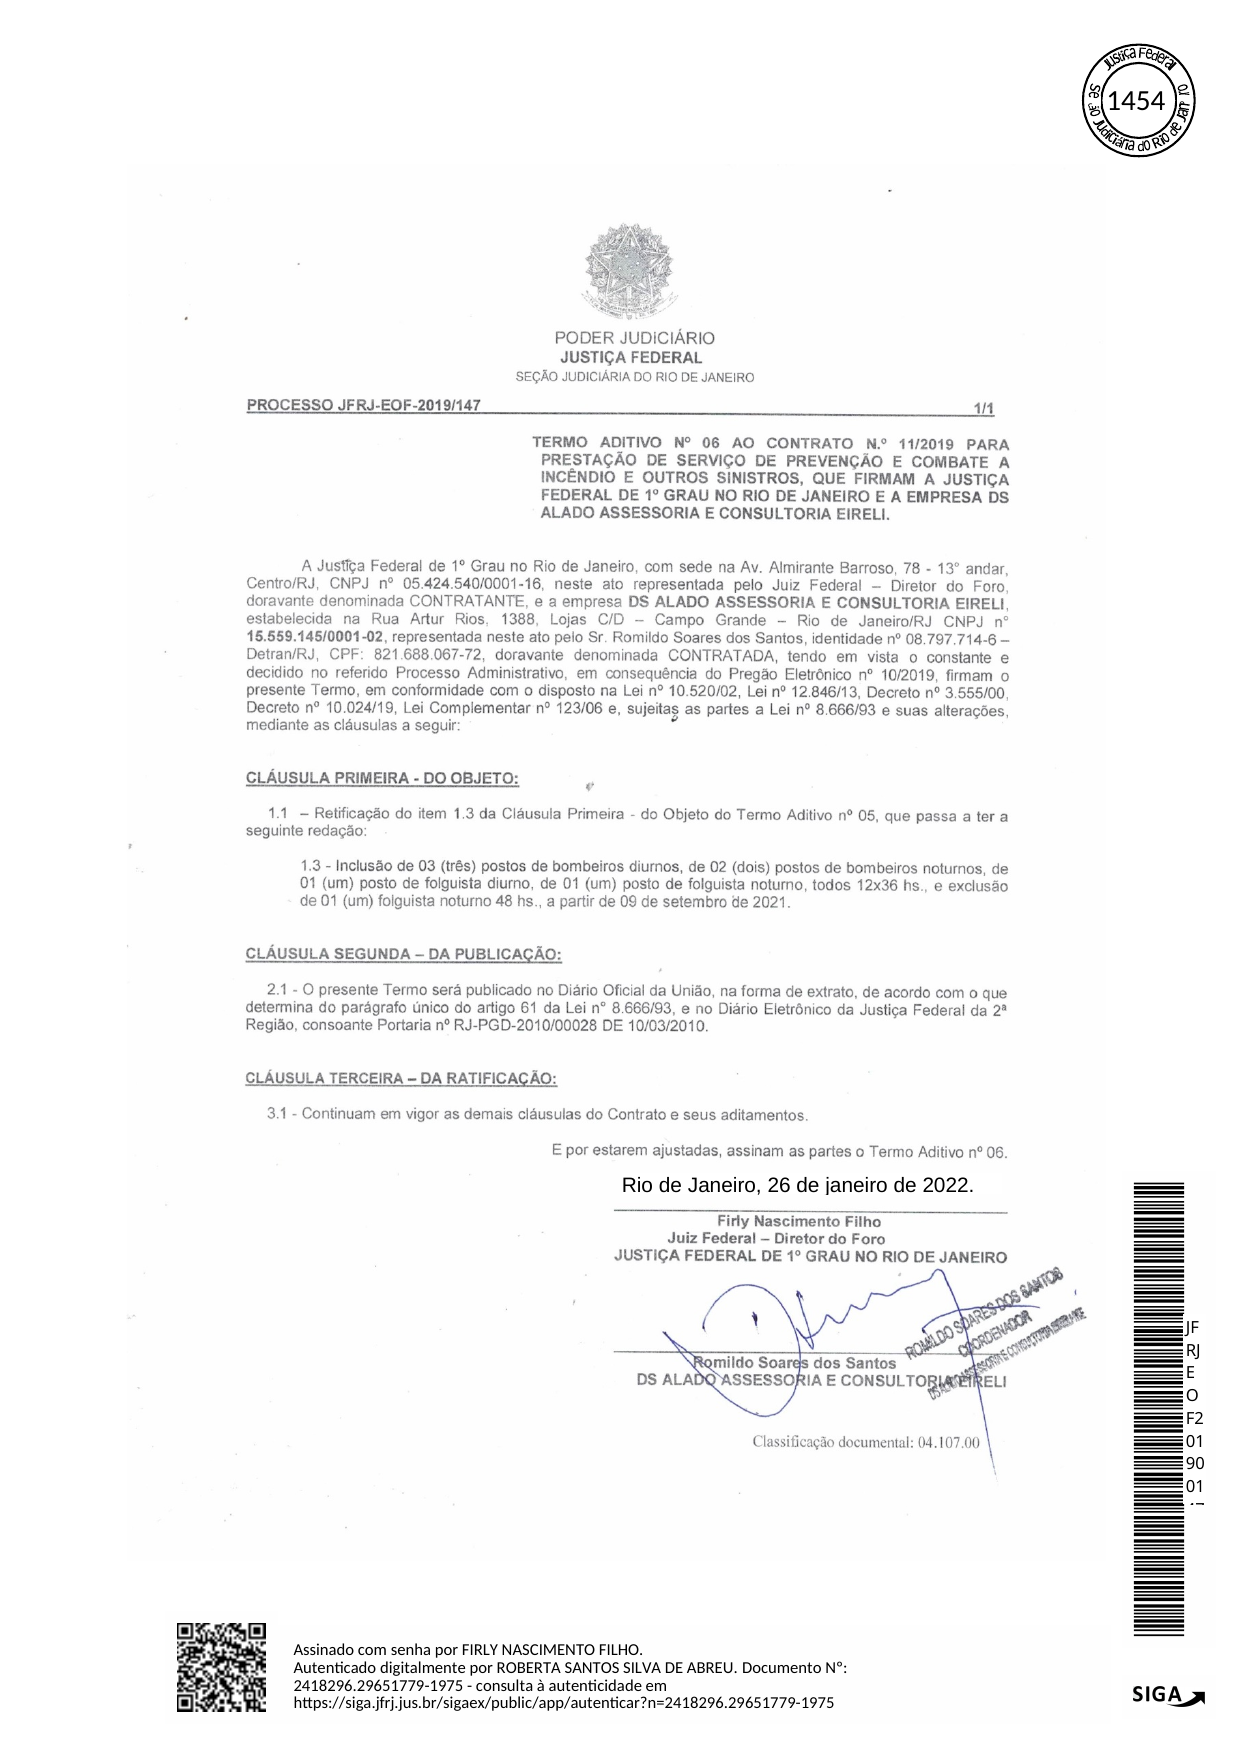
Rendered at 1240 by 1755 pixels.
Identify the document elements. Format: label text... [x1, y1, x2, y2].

text e [1179, 97, 1193, 105]
text ç [1087, 98, 1101, 106]
text Rio de Janeiro, 26 de janeiro de 2022. [622, 1173, 1002, 1194]
text JFRJEOF201900147V06 [1186, 1316, 1206, 1504]
